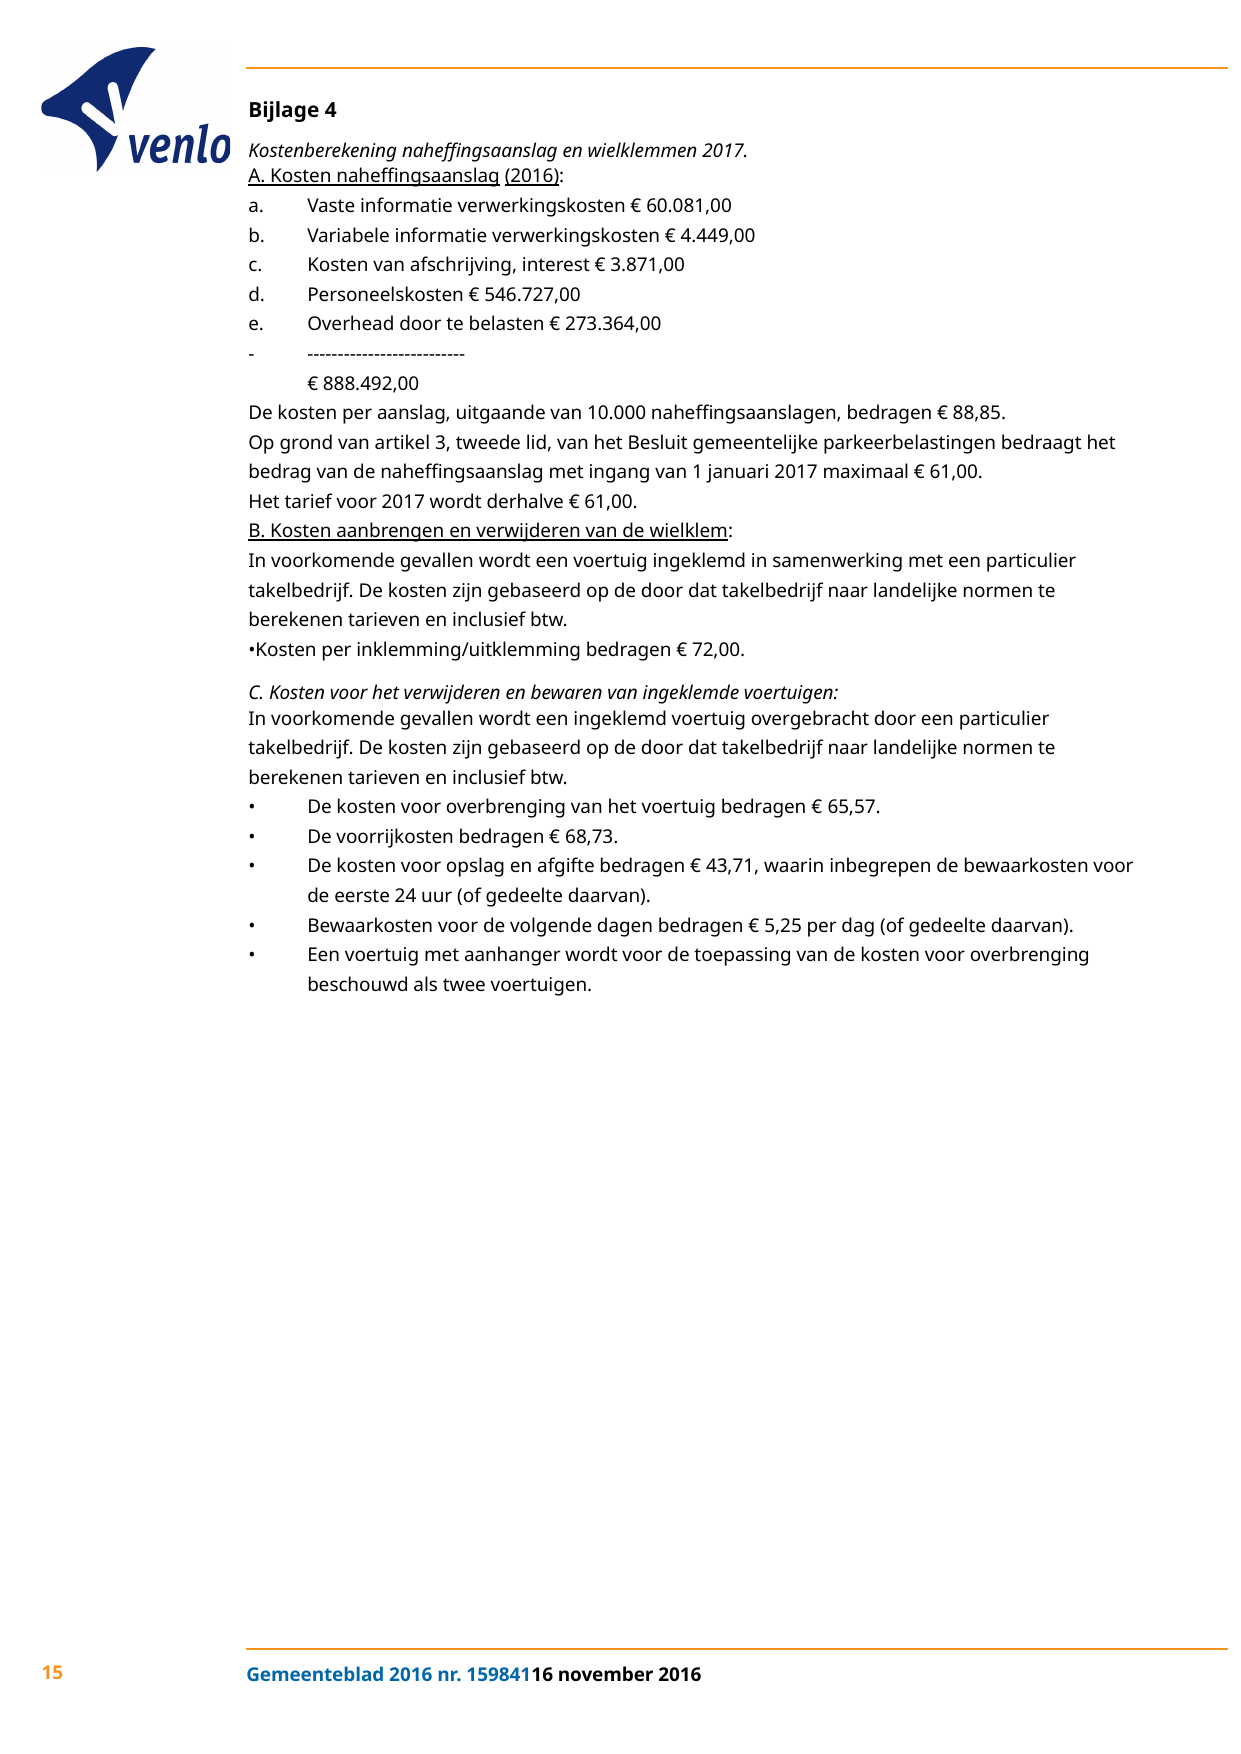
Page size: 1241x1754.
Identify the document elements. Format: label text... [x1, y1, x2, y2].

list Bewaarkosten voor de volgende dagen bedragen € 5,25 per dag (of gedeelte daarvan). [248, 912, 1152, 938]
text A. Kosten naheffingsaanslag (2016): [248, 163, 1152, 188]
list De kosten voor opslag en afgifte bedragen € 43,71, waarin inbegrepen de bewaarkosten voor de eerste 24 uur (of gedeelte daarvan). [248, 853, 1152, 908]
list Een voertuig met aanhanger wordt voor de toepassing van de kosten voor overbrenging beschouwd als twee voertuigen. [248, 941, 1152, 997]
text Bijlage 4 [248, 95, 1152, 123]
list De kosten voor overbrenging van het voertuig bedragen € 65,57. [248, 793, 1152, 819]
text B. Kosten aanbrengen en verwijderen van de wielklem: [248, 518, 1152, 543]
text In voorkomende gevallen wordt een voertuig ingeklemd in samenwerking met een particulier takelbedrijf. De kosten zijn gebaseerd op de door dat takelbedrijf naar landelijke normen te berekenen tarieven en inclusief btw. [248, 547, 1152, 632]
text De kosten per aanslag, uitgaande van 10.000 naheffingsaanslagen, bedragen € 88,85. [248, 399, 1152, 425]
list € 888.492,00 [248, 370, 1152, 395]
list De voorrijkosten bedragen € 68,73. [248, 823, 1152, 849]
list Kosten van afschrijving, interest € 3.871,00 [248, 251, 1152, 277]
text •Kosten per inklemming/uitklemming bedragen € 72,00. [248, 636, 1152, 662]
list Personeelskosten € 546.727,00 [248, 281, 1152, 307]
text Op grond van artikel 3, tweede lid, van het Besluit gemeentelijke parkeerbelastingen bedraagt het bedrag van de naheffingsaanslag met ingang van 1 januari 2017 maximaal € 61,00. [248, 429, 1152, 484]
list Variabele informatie verwerkingskosten € 4.449,00 [248, 222, 1152, 247]
text C. Kosten voor het verwijderen en bewaren van ingeklemde voertuigen: [248, 679, 1152, 705]
text Kostenberekening naheffingsaanslag en wielklemmen 2017. [248, 137, 1152, 163]
picture [41, 47, 231, 172]
list -------------------------- [248, 340, 1152, 366]
list Vaste informatie verwerkingskosten € 60.081,00 [248, 192, 1152, 218]
text In voorkomende gevallen wordt een ingeklemd voertuig overgebracht door een particulier takelbedrijf. De kosten zijn gebaseerd op de door dat takelbedrijf naar landelijke normen te berekenen tarieven en inclusief btw. [248, 705, 1152, 790]
text Het tarief voor 2017 wordt derhalve € 61,00. [248, 488, 1152, 514]
list Overhead door te belasten € 273.364,00 [248, 311, 1152, 336]
